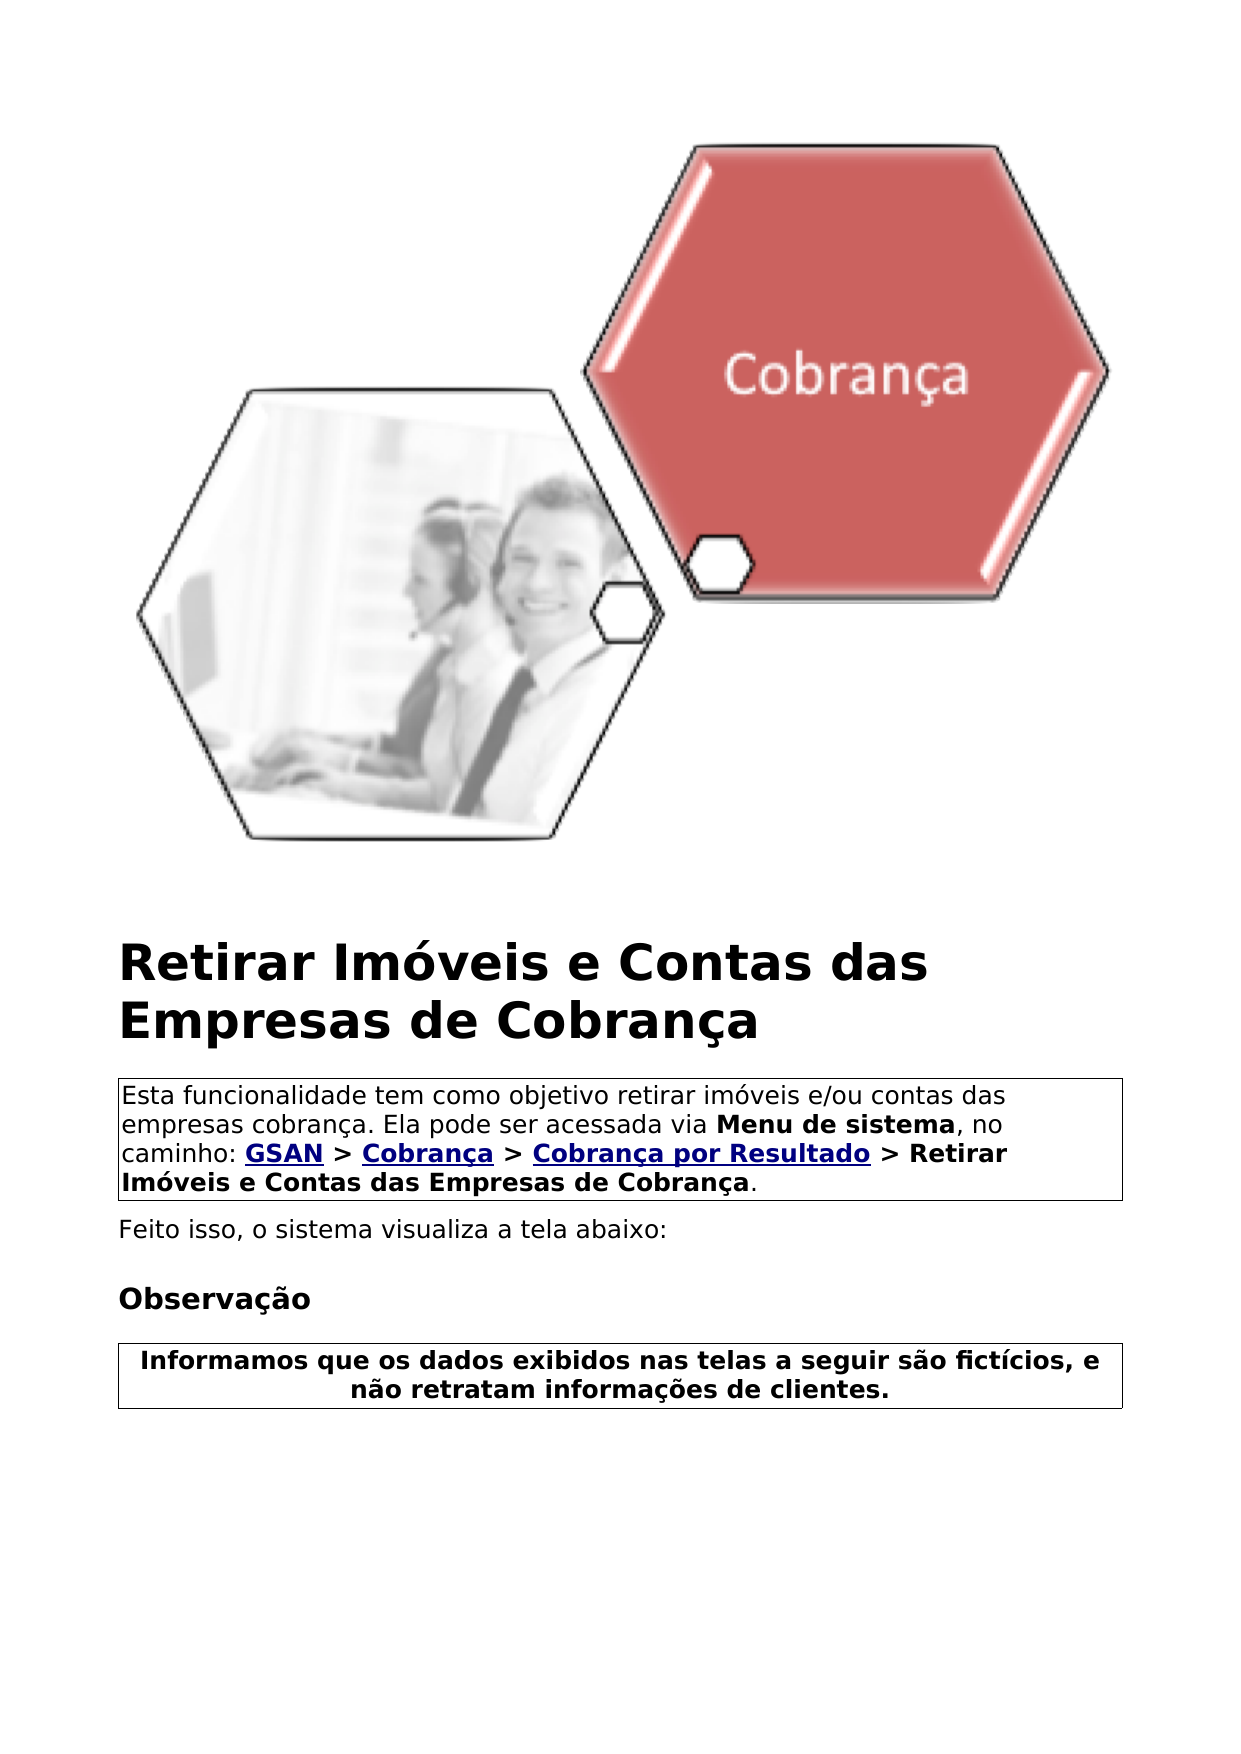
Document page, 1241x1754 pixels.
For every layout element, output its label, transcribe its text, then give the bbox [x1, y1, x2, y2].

text Feito isso, o sistema visualiza a tela abaixo: [118, 1215, 1122, 1244]
subtitle Observação [118, 1282, 1122, 1316]
subtitle Retirar Imóveis e Contas das Empresas de Cobrança [118, 934, 1122, 1051]
table_header Esta funcionalidade tem como objetivo retirar imóveis e/ou contas das empresas cobrança. Ela pode ser acessada via Menu de sistema, no caminho: GSAN > Cobrança > Cobrança por Resultado > Retirar Imóveis e Contas das Empresas de Cobrança. [119, 1079, 1122, 1200]
picture [118, 118, 1123, 868]
table_header Informamos que os dados exibidos nas telas a seguir são fictícios, e não retratam informações de clientes. [119, 1344, 1122, 1407]
